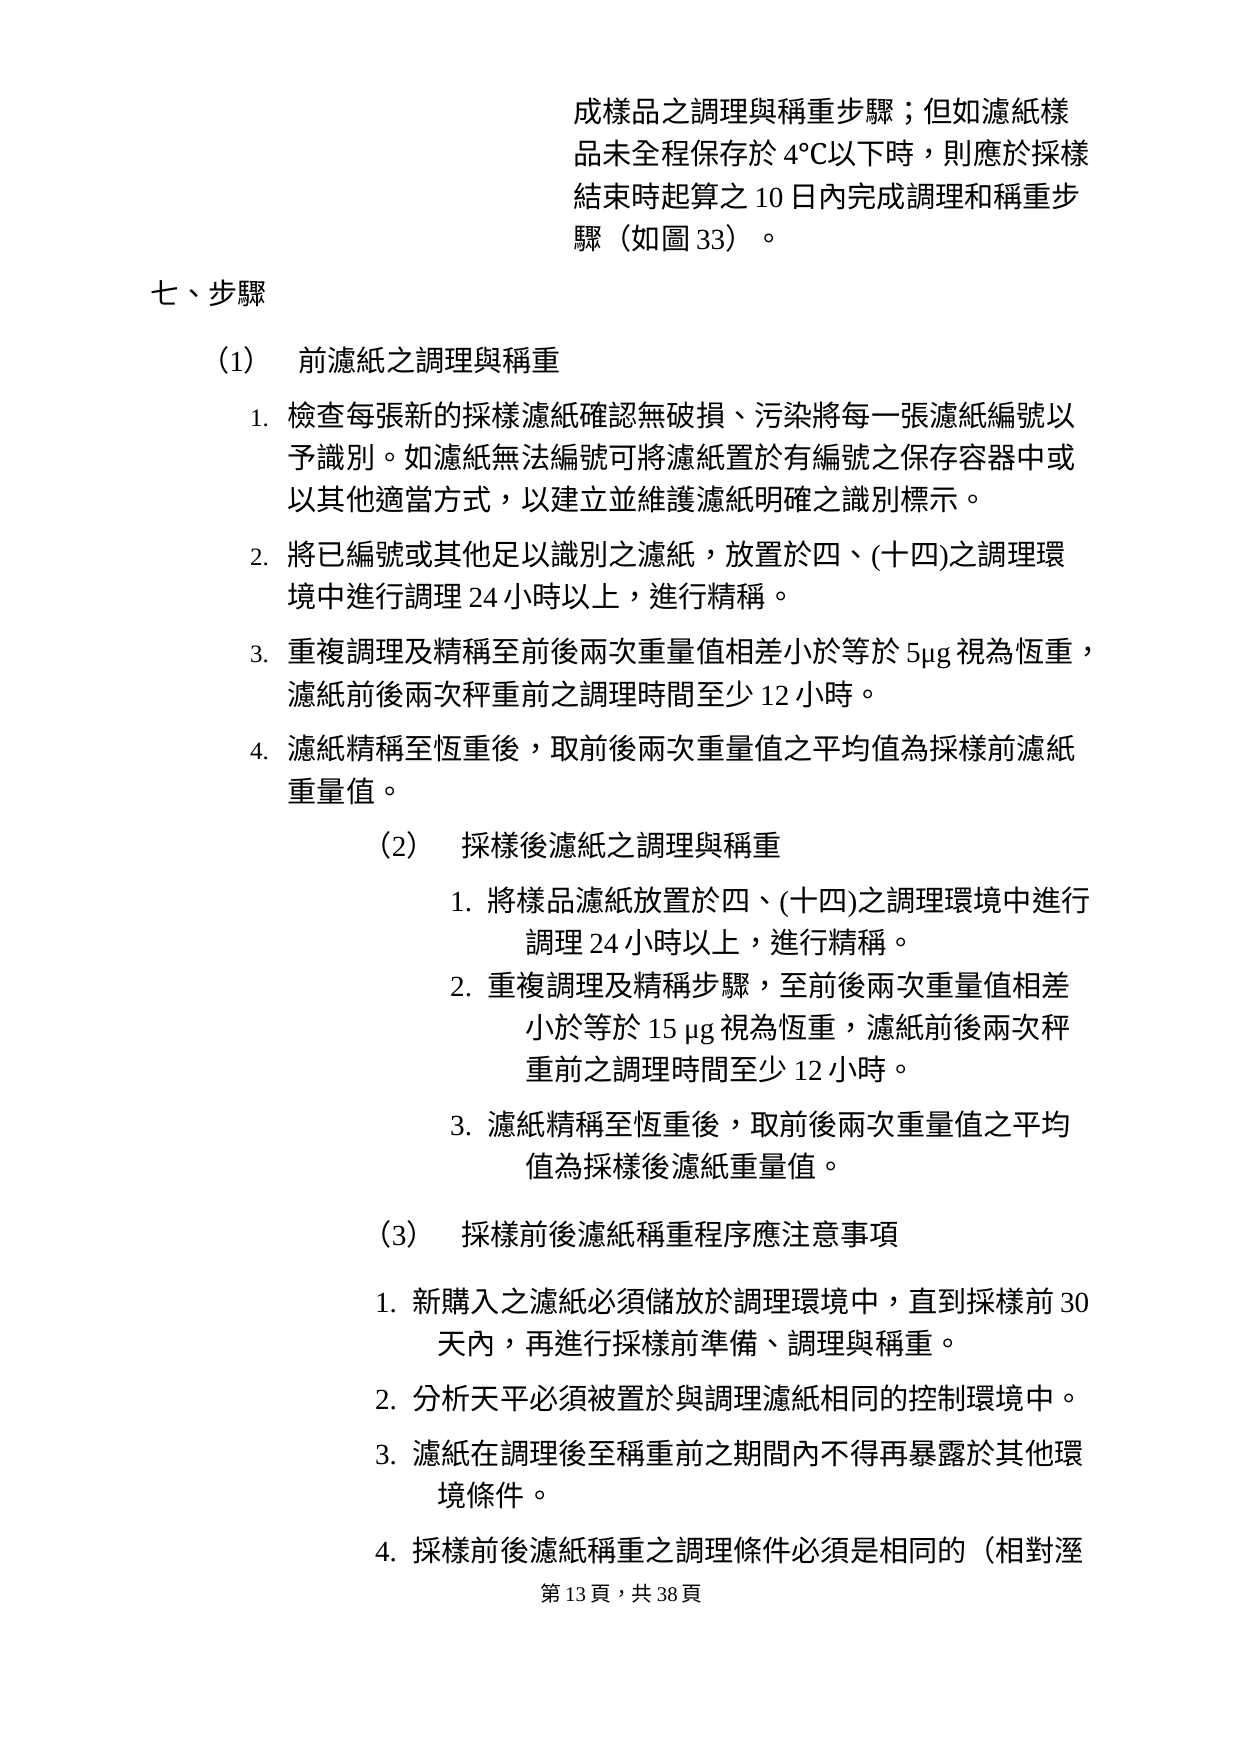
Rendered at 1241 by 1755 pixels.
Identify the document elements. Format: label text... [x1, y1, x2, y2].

list 濾紙精稱至恆重後，取前後兩次重量值之平均值為採樣前濾紙重量值。 [250, 726, 1093, 811]
list 重複調理及精稱至前後兩次重量值相差小於等於5μg視為恆重，濾紙前後兩次秤重前之調理時間至少12小時。 [250, 629, 1093, 713]
list 檢查每張新的採樣濾紙確認無破損、污染將每一張濾紙編號以予識別。如濾紙無法編號可將濾紙置於有編號之保存容器中或以其他適當方式，以建立並維護濾紙明確之識別標示。 [250, 392, 1093, 519]
list 將樣品濾紙放置於四、(十四)之調理環境中進行調理24小時以上，進行精稱。 [450, 878, 1093, 962]
list 採樣前後濾紙稱重程序應注意事項 [362, 1211, 1093, 1254]
list 分析天平必須被置於與調理濾紙相同的控制環境中。 [375, 1376, 1093, 1418]
list 將已編號或其他足以識別之濾紙，放置於四、(十四)之調理環境中進行調理24小時以上，進行精稱。 [250, 532, 1093, 616]
list 濾紙精稱至恆重後，取前後兩次重量值之平均值為採樣後濾紙重量值。 [450, 1102, 1093, 1186]
list 前濾紙之調理與稱重 [200, 338, 1093, 380]
list 新購入之濾紙必須儲放於調理環境中，直到採樣前30 天內，再進行採樣前準備、調理與稱重。 [375, 1279, 1093, 1363]
list 成樣品之調理與稱重步驟；但如濾紙樣品未全程保存於4℃以下時，則應於採樣結束時起算之10日內完成調理和稱重步驟（如圖33）。 [375, 89, 1093, 258]
list 採樣前後濾紙稱重之調理條件必須是相同的（相對溼 [375, 1528, 1093, 1570]
list 濾紙在調理後至稱重前之期間內不得再暴露於其他環境條件。 [375, 1431, 1093, 1515]
text 七、步驟 [150, 270, 1093, 313]
list 重複調理及精稱步驟，至前後兩次重量值相差小於等於15 μg視為恆重，濾紙前後兩次秤重前之調理時間至少12小時。 [450, 962, 1093, 1089]
list 採樣後濾紙之調理與稱重 [362, 823, 1093, 865]
